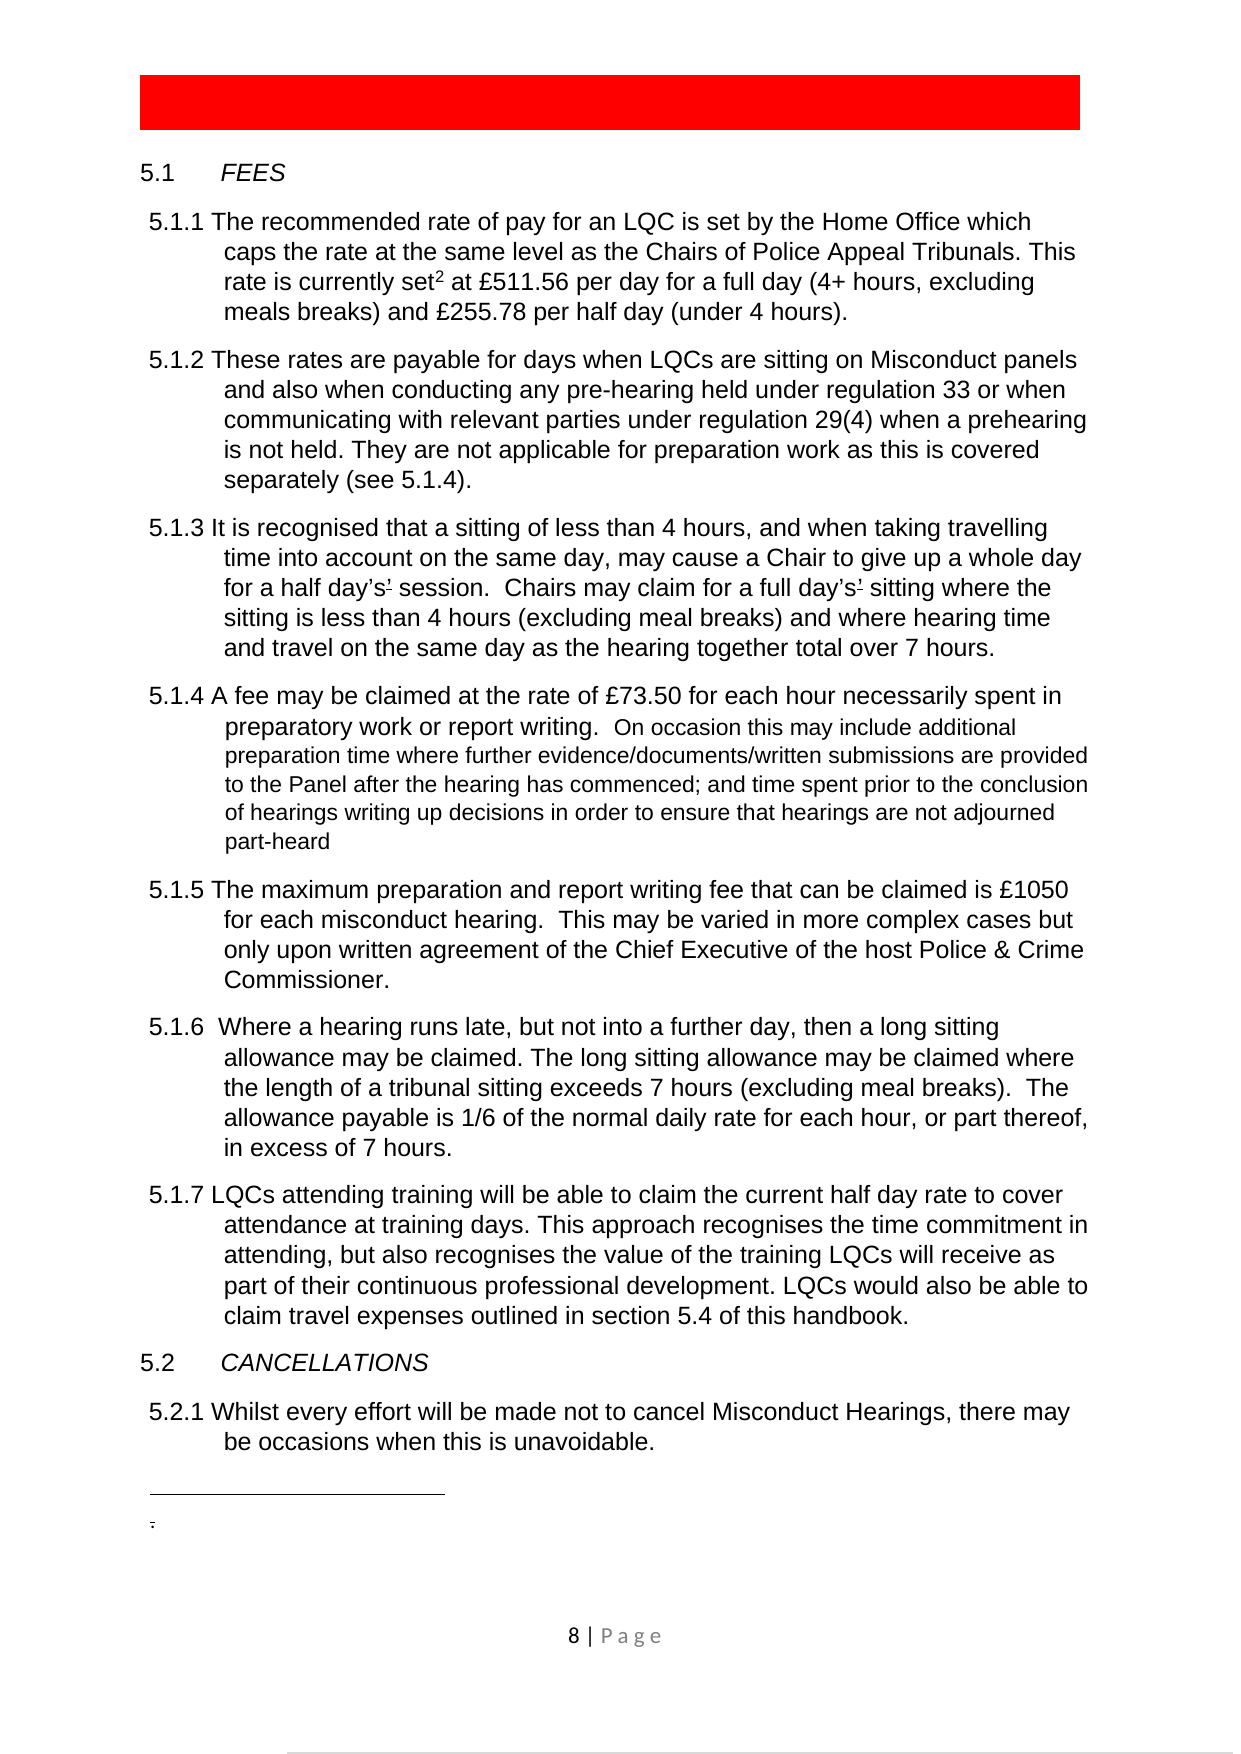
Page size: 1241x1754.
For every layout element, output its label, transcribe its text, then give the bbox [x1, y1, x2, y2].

text 5.1.3 It is recognised that a sitting of less than 4 hours, and when taking travelling time into account on the same day, may cause a Chair to give up a whole day for a half day’s’ session. Chairs may claim for a full day’s’ sitting where the sitting is less than 4 hours (excluding meal breaks) and where hearing time and travel on the same day as the hearing together total over 7 hours. [148, 513, 1090, 662]
text 5.1.4 A fee may be claimed at the rate of £73.50 for each hour necessarily spent in preparatory work or report writing. On occasion this may include additional preparation time where further evidence/documents/written submissions are provided to the Panel after the hearing has commenced; and time spent prior to the conclusion of hearings writing up decisions in order to ensure that hearings are not adjourned part-heard [148, 681, 1091, 854]
subtitle 5.2 CANCELLATIONS [140, 1348, 1091, 1377]
text 5.1.2 These rates are payable for days when LQCs are sitting on Misconduct panels and also when conducting any pre-hearing held under regulation 33 or when communicating with relevant parties under regulation 29(4) when a prehearing is not held. They are not applicable for preparation work as this is covered separately (see 5.1.4). [148, 345, 1090, 494]
text 5.2.1 Whilst every effort will be made not to cancel Misconduct Hearings, there may be occasions when this is unavoidable. [148, 1397, 1090, 1456]
text . [150, 1508, 1091, 1533]
subtitle 5.1 FEES [140, 158, 1091, 187]
text 5.1.5 The maximum preparation and report writing fee that can be claimed is £1050 for each misconduct hearing. This may be varied in more complex cases but only upon written agreement of the Chief Executive of the host Police & Crime Commissioner. [148, 874, 1090, 994]
text 5.1.6 Where a hearing runs late, but not into a further day, then a long sitting allowance may be claimed. The long sitting allowance may be claimed where the length of a tribunal sitting exceeds 7 hours (excluding meal breaks). The allowance payable is 1/6 of the normal daily rate for each hour, or part thereof, in excess of 7 hours. [148, 1012, 1090, 1162]
text 5.1.1 The recommended rate of pay for an LQC is set by the Home Office which caps the rate at the same level as the Chairs of Police Appeal Tribunals. This rate is currently set2 at £511.56 per day for a full day (4+ hours, excluding meals breaks) and £255.78 per half day (under 4 hours). [148, 207, 1090, 326]
text 5.1.7 LQCs attending training will be able to claim the current half day rate to cover attendance at training days. This approach recognises the time commitment in attending, but also recognises the value of the training LQCs will receive as part of their continuous professional development. LQCs would also be able to claim travel expenses outlined in section 5.4 of this handbook. [148, 1180, 1090, 1329]
